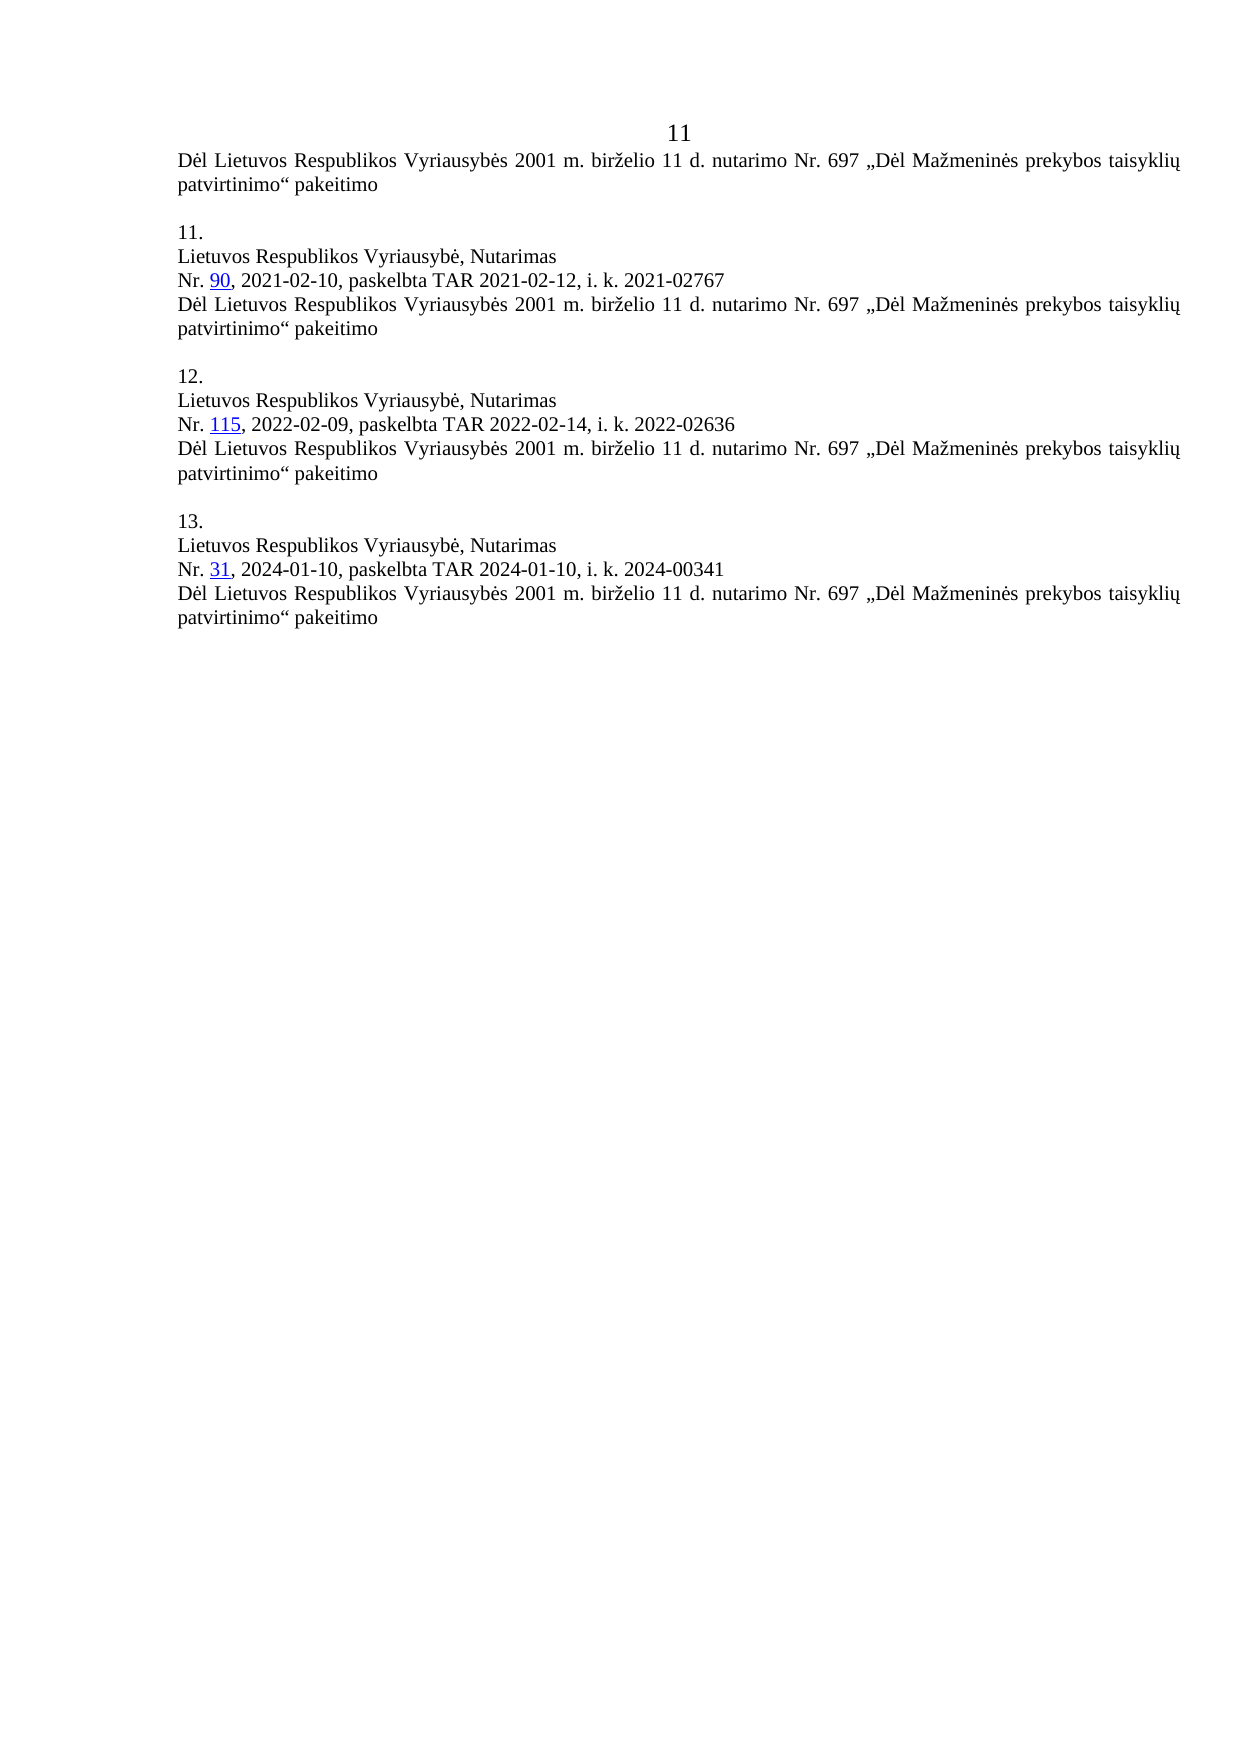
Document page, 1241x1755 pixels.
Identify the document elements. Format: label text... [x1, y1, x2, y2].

text 11. [177, 220, 1181, 244]
text Dėl Lietuvos Respublikos Vyriausybės 2001 m. birželio 11 d. nutarimo Nr. 697 „Dėl Mažmeninės prekybos taisyklių patvirtinimo“ pakeitimo [177, 436, 1181, 484]
text Dėl Lietuvos Respublikos Vyriausybės 2001 m. birželio 11 d. nutarimo Nr. 697 „Dėl Mažmeninės prekybos taisyklių patvirtinimo“ pakeitimo [177, 148, 1181, 196]
text Nr. 90, 2021-02-10, paskelbta TAR 2021-02-12, i. k. 2021-02767 [177, 268, 1181, 292]
text 12. [177, 364, 1181, 388]
text Nr. 115, 2022-02-09, paskelbta TAR 2022-02-14, i. k. 2022-02636 [177, 412, 1181, 436]
text Lietuvos Respublikos Vyriausybė, Nutarimas [177, 533, 1181, 557]
text Lietuvos Respublikos Vyriausybė, Nutarimas [177, 388, 1181, 412]
text Dėl Lietuvos Respublikos Vyriausybės 2001 m. birželio 11 d. nutarimo Nr. 697 „Dėl Mažmeninės prekybos taisyklių patvirtinimo“ pakeitimo [177, 581, 1181, 629]
text Dėl Lietuvos Respublikos Vyriausybės 2001 m. birželio 11 d. nutarimo Nr. 697 „Dėl Mažmeninės prekybos taisyklių patvirtinimo“ pakeitimo [177, 292, 1181, 340]
text Lietuvos Respublikos Vyriausybė, Nutarimas [177, 244, 1181, 268]
text Nr. 31, 2024-01-10, paskelbta TAR 2024-01-10, i. k. 2024-00341 [177, 557, 1181, 581]
text 13. [177, 508, 1181, 533]
